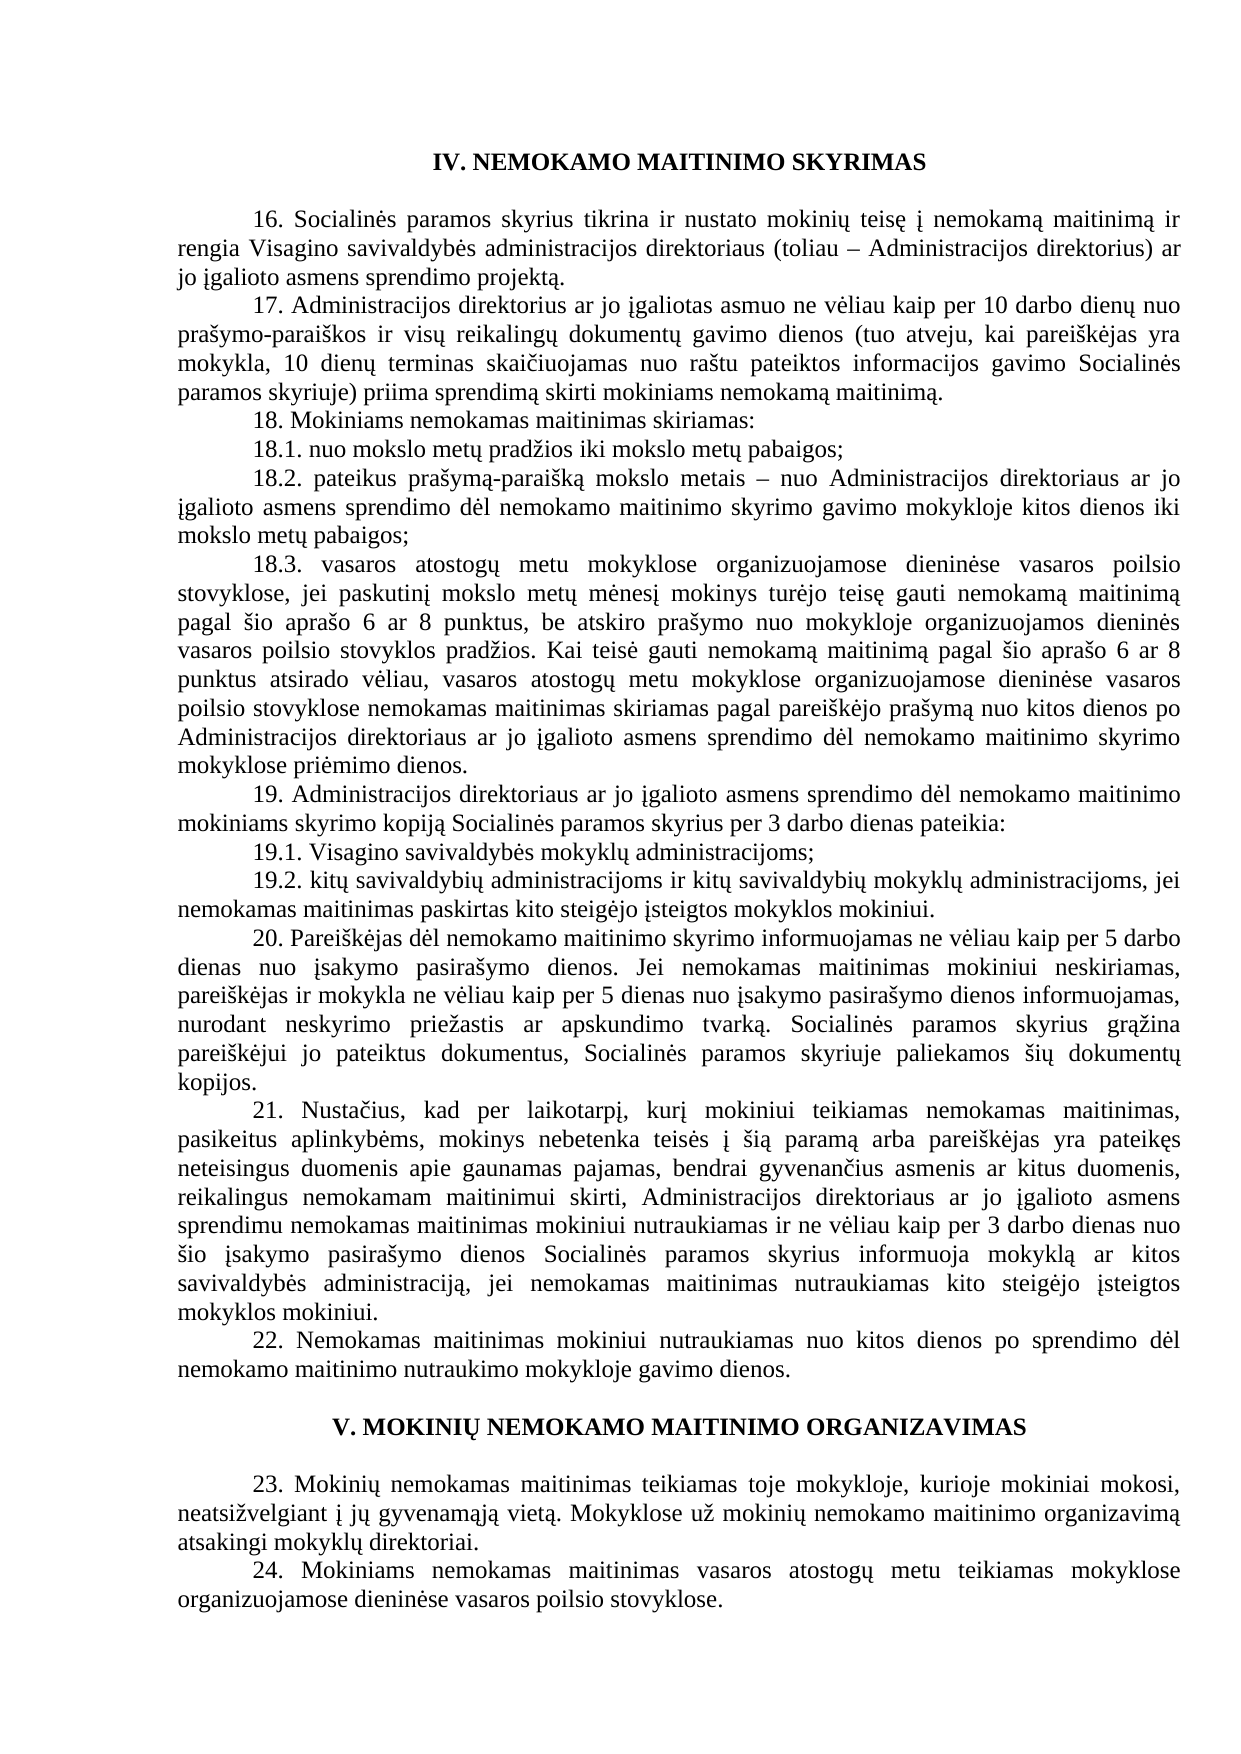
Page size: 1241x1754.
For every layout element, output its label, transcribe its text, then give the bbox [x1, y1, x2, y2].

text 21. Nustačius, kad per laikotarpį, kurį mokiniui teikiamas nemokamas maitinimas, pasikeitus aplinkybėms, mokinys nebetenka teisės į šią paramą arba pareiškėjas yra pateikęs neteisingus duomenis apie gaunamas pajamas, bendrai gyvenančius asmenis ar kitus duomenis, reikalingus nemokamam maitinimui skirti, Administracijos direktoriaus ar jo įgalioto asmens sprendimu nemokamas maitinimas mokiniui nutraukiamas ir ne vėliau kaip per 3 darbo dienas nuo šio įsakymo pasirašymo dienos Socialinės paramos skyrius informuoja mokyklą ar kitos savivaldybės administraciją, jei nemokamas maitinimas nutraukiamas kito steigėjo įsteigtos mokyklos mokiniui. [177, 1096, 1181, 1326]
text 20. Pareiškėjas dėl nemokamo maitinimo skyrimo informuojamas ne vėliau kaip per 5 darbo dienas nuo įsakymo pasirašymo dienos. Jei nemokamas maitinimas mokiniui neskiriamas, pareiškėjas ir mokykla ne vėliau kaip per 5 dienas nuo įsakymo pasirašymo dienos informuojamas, nurodant neskyrimo priežastis ar apskundimo tvarką. Socialinės paramos skyrius grąžina pareiškėjui jo pateiktus dokumentus, Socialinės paramos skyriuje paliekamos šių dokumentų kopijos. [177, 923, 1181, 1096]
text 18.3. vasaros atostogų metu mokyklose organizuojamose dieninėse vasaros poilsio stovyklose, jei paskutinį mokslo metų mėnesį mokinys turėjo teisę gauti nemokamą maitinimą pagal šio aprašo 6 ar 8 punktus, be atskiro prašymo nuo mokykloje organizuojamos dieninės vasaros poilsio stovyklos pradžios. Kai teisė gauti nemokamą maitinimą pagal šio aprašo 6 ar 8 punktus atsirado vėliau, vasaros atostogų metu mokyklose organizuojamose dieninėse vasaros poilsio stovyklose nemokamas maitinimas skiriamas pagal pareiškėjo prašymą nuo kitos dienos po Administracijos direktoriaus ar jo įgalioto asmens sprendimo dėl nemokamo maitinimo skyrimo mokyklose priėmimo dienos. [177, 549, 1181, 779]
text 23. Mokinių nemokamas maitinimas teikiamas toje mokykloje, kurioje mokiniai mokosi, neatsižvelgiant į jų gyvenamąją vietą. Mokyklose už mokinių nemokamo maitinimo organizavimą atsakingi mokyklų direktoriai. [177, 1469, 1181, 1556]
text V. MOKINIŲ NEMOKAMO MAITINIMO ORGANIZAVIMAS [177, 1412, 1181, 1441]
text 18. Mokiniams nemokamas maitinimas skiriamas: [177, 406, 1181, 434]
text 19.1. Visagino savivaldybės mokyklų administracijoms; [177, 837, 1181, 866]
text 19.2. kitų savivaldybių administracijoms ir kitų savivaldybių mokyklų administracijoms, jei nemokamas maitinimas paskirtas kito steigėjo įsteigtos mokyklos mokiniui. [177, 866, 1181, 923]
text 24. Mokiniams nemokamas maitinimas vasaros atostogų metu teikiamas mokyklose organizuojamose dieninėse vasaros poilsio stovyklose. [177, 1556, 1181, 1613]
text IV. NEMOKAMO MAITINIMO SKYRIMAS [177, 147, 1181, 176]
text 18.2. pateikus prašymą-paraišką mokslo metais – nuo Administracijos direktoriaus ar jo įgalioto asmens sprendimo dėl nemokamo maitinimo skyrimo gavimo mokykloje kitos dienos iki mokslo metų pabaigos; [177, 463, 1181, 549]
text 22. Nemokamas maitinimas mokiniui nutraukiamas nuo kitos dienos po sprendimo dėl nemokamo maitinimo nutraukimo mokykloje gavimo dienos. [177, 1326, 1181, 1383]
text 16. Socialinės paramos skyrius tikrina ir nustato mokinių teisę į nemokamą maitinimą ir rengia Visagino savivaldybės administracijos direktoriaus (toliau – Administracijos direktorius) ar jo įgalioto asmens sprendimo projektą. [177, 204, 1181, 291]
text 18.1. nuo mokslo metų pradžios iki mokslo metų pabaigos; [177, 434, 1181, 463]
text 19. Administracijos direktoriaus ar jo įgalioto asmens sprendimo dėl nemokamo maitinimo mokiniams skyrimo kopiją Socialinės paramos skyrius per 3 darbo dienas pateikia: [177, 779, 1181, 837]
text 17. Administracijos direktorius ar jo įgaliotas asmuo ne vėliau kaip per 10 darbo dienų nuo prašymo-paraiškos ir visų reikalingų dokumentų gavimo dienos (tuo atveju, kai pareiškėjas yra mokykla, 10 dienų terminas skaičiuojamas nuo raštu pateiktos informacijos gavimo Socialinės paramos skyriuje) priima sprendimą skirti mokiniams nemokamą maitinimą. [177, 291, 1181, 406]
